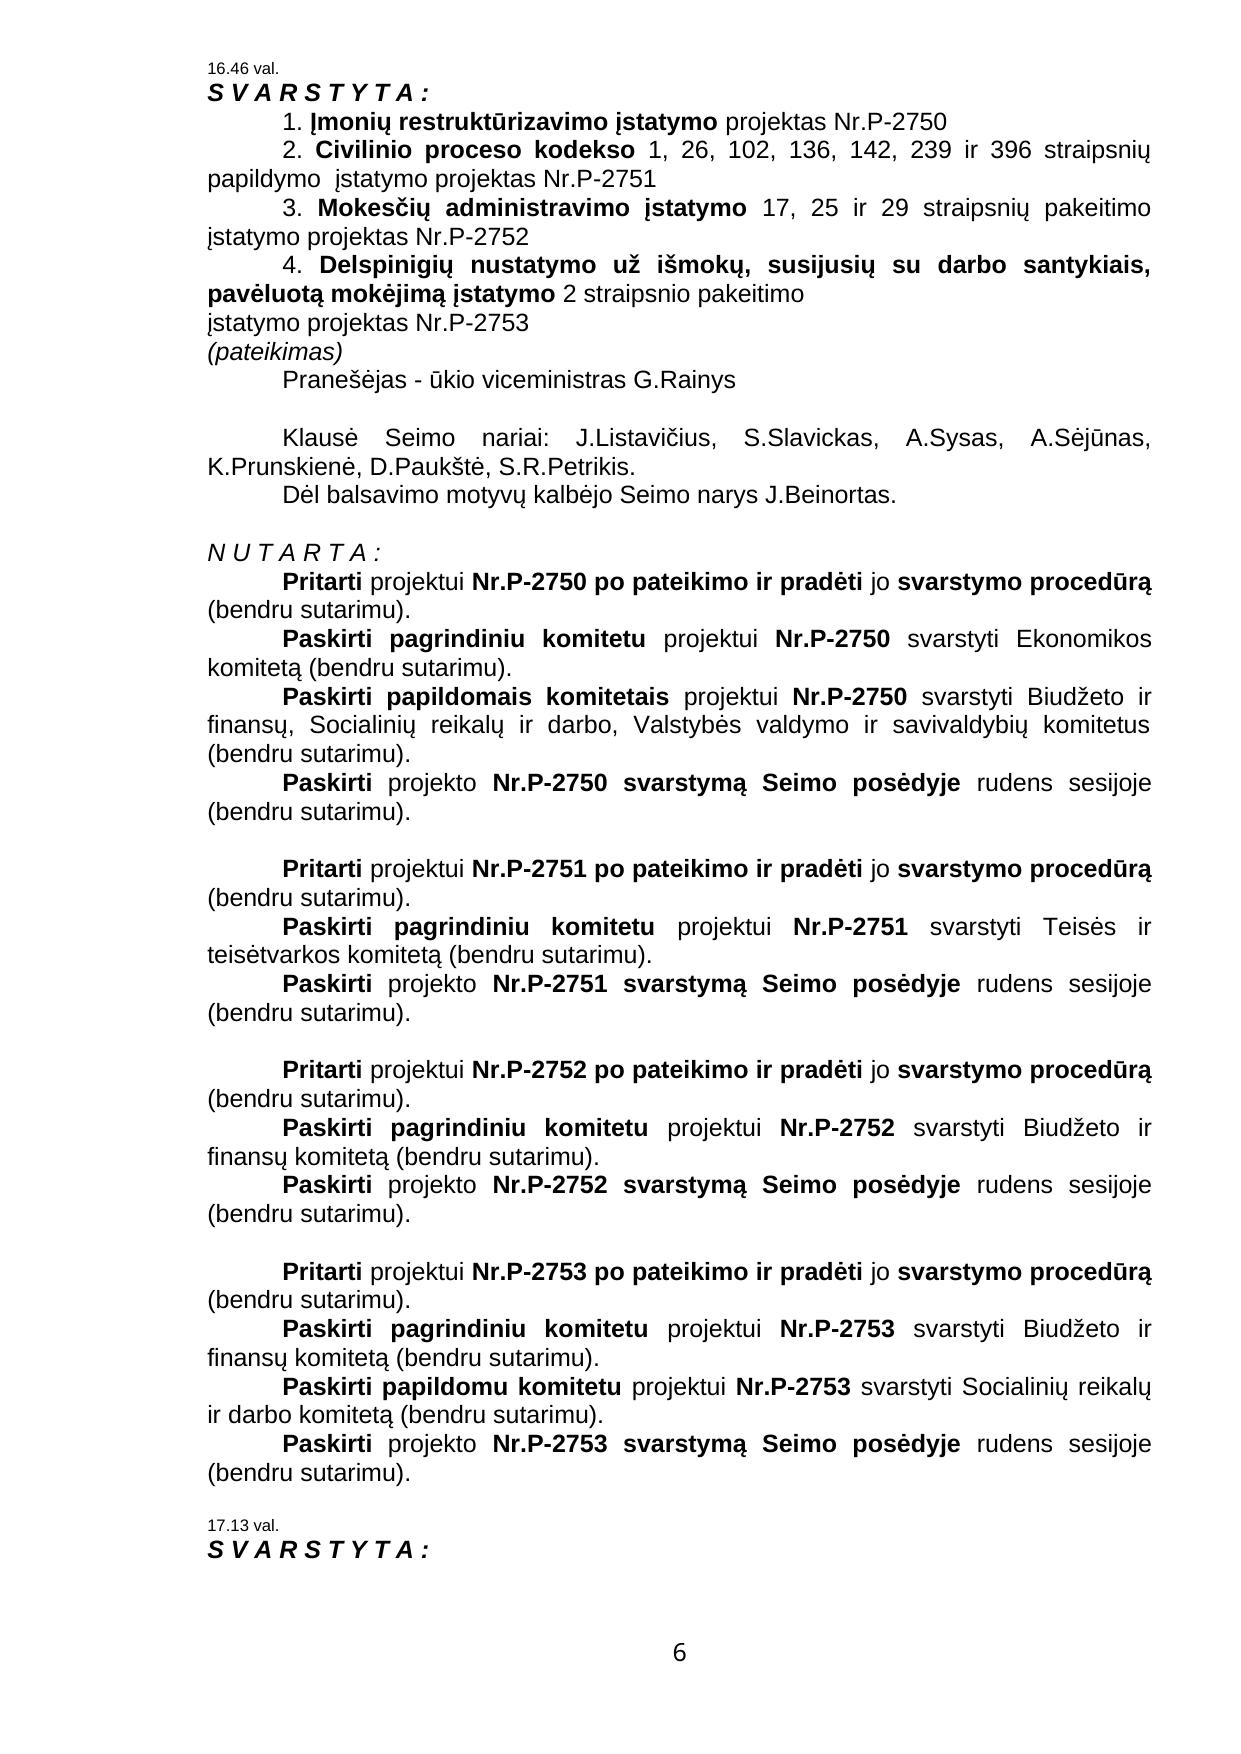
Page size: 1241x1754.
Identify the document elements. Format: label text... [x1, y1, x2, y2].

text 1. Įmonių restruktūrizavimo įstatymo projektas Nr.P-2750 [207, 107, 1152, 135]
text 17.13 val. [207, 1515, 1152, 1534]
text Pritarti projektui Nr.P-2753 po pateikimo ir pradėti jo svarstymo procedūrą (bendru sutarimu). [207, 1257, 1152, 1314]
text Paskirti projekto Nr.P-2752 svarstymą Seimo posėdyje rudens sesijoje (bendru sutarimu). [207, 1170, 1152, 1228]
text Pritarti projektui Nr.P-2750 po pateikimo ir pradėti jo svarstymo procedūrą (bendru sutarimu). [207, 567, 1152, 624]
text Paskirti projekto Nr.P-2750 svarstymą Seimo posėdyje rudens sesijoje (bendru sutarimu). [207, 768, 1152, 825]
text Paskirti papildomais komitetais projektui Nr.P-2750 svarstyti Biudžeto ir finansų, Socialinių reikalų ir darbo, Valstybės valdymo ir savivaldybių komitetus (bendru sutarimu). [207, 682, 1152, 768]
text Pranešėjas - ūkio viceministras G.Rainys [207, 365, 1152, 394]
text Dėl balsavimo motyvų kalbėjo Seimo narys J.Beinortas. [207, 480, 1152, 509]
text Klausė Seimo nariai: J.Listavičius, S.Slavickas, A.Sysas, A.Sėjūnas, K.Prunskienė, D.Paukštė, S.R.Petrikis. [207, 423, 1152, 480]
text Paskirti pagrindiniu komitetu projektui Nr.P-2752 svarstyti Biudžeto ir finansų komitetą (bendru sutarimu). [207, 1113, 1152, 1170]
text (pateikimas) [207, 337, 1152, 365]
text Pritarti projektui Nr.P-2752 po pateikimo ir pradėti jo svarstymo procedūrą (bendru sutarimu). [207, 1055, 1152, 1113]
text Pritarti projektui Nr.P-2751 po pateikimo ir pradėti jo svarstymo procedūrą (bendru sutarimu). [207, 854, 1152, 912]
text Paskirti pagrindiniu komitetu projektui Nr.P-2751 svarstyti Teisės ir teisėtvarkos komitetą (bendru sutarimu). [207, 912, 1152, 969]
text 3. Mokesčių administravimo įstatymo 17, 25 ir 29 straipsnių pakeitimo įstatymo projektas Nr.P-2752 [207, 193, 1152, 250]
text 2. Civilinio proceso kodekso 1, 26, 102, 136, 142, 239 ir 396 straipsnių papildymo įstatymo projektas Nr.P-2751 [207, 135, 1152, 193]
text įstatymo projektas Nr.P-2753 [207, 308, 1152, 337]
text 16.46 val. [207, 59, 1152, 78]
text Paskirti pagrindiniu komitetu projektui Nr.P-2750 svarstyti Ekonomikos komitetą (bendru sutarimu). [207, 624, 1152, 682]
text N U T A R T A : [207, 538, 1152, 567]
text S V A R S T Y T A : [207, 78, 1152, 107]
text Paskirti projekto Nr.P-2753 svarstymą Seimo posėdyje rudens sesijoje (bendru sutarimu). [207, 1429, 1152, 1487]
text S V A R S T Y T A : [207, 1534, 1152, 1563]
text Paskirti papildomu komitetu projektui Nr.P-2753 svarstyti Socialinių reikalų ir darbo komitetą (bendru sutarimu). [207, 1372, 1152, 1429]
text Paskirti projekto Nr.P-2751 svarstymą Seimo posėdyje rudens sesijoje (bendru sutarimu). [207, 969, 1152, 1027]
text Paskirti pagrindiniu komitetu projektui Nr.P-2753 svarstyti Biudžeto ir finansų komitetą (bendru sutarimu). [207, 1314, 1152, 1372]
text 4. Delspinigių nustatymo už išmokų, susijusių su darbo santykiais, pavėluotą mokėjimą įstatymo 2 straipsnio pakeitimo [207, 250, 1152, 308]
